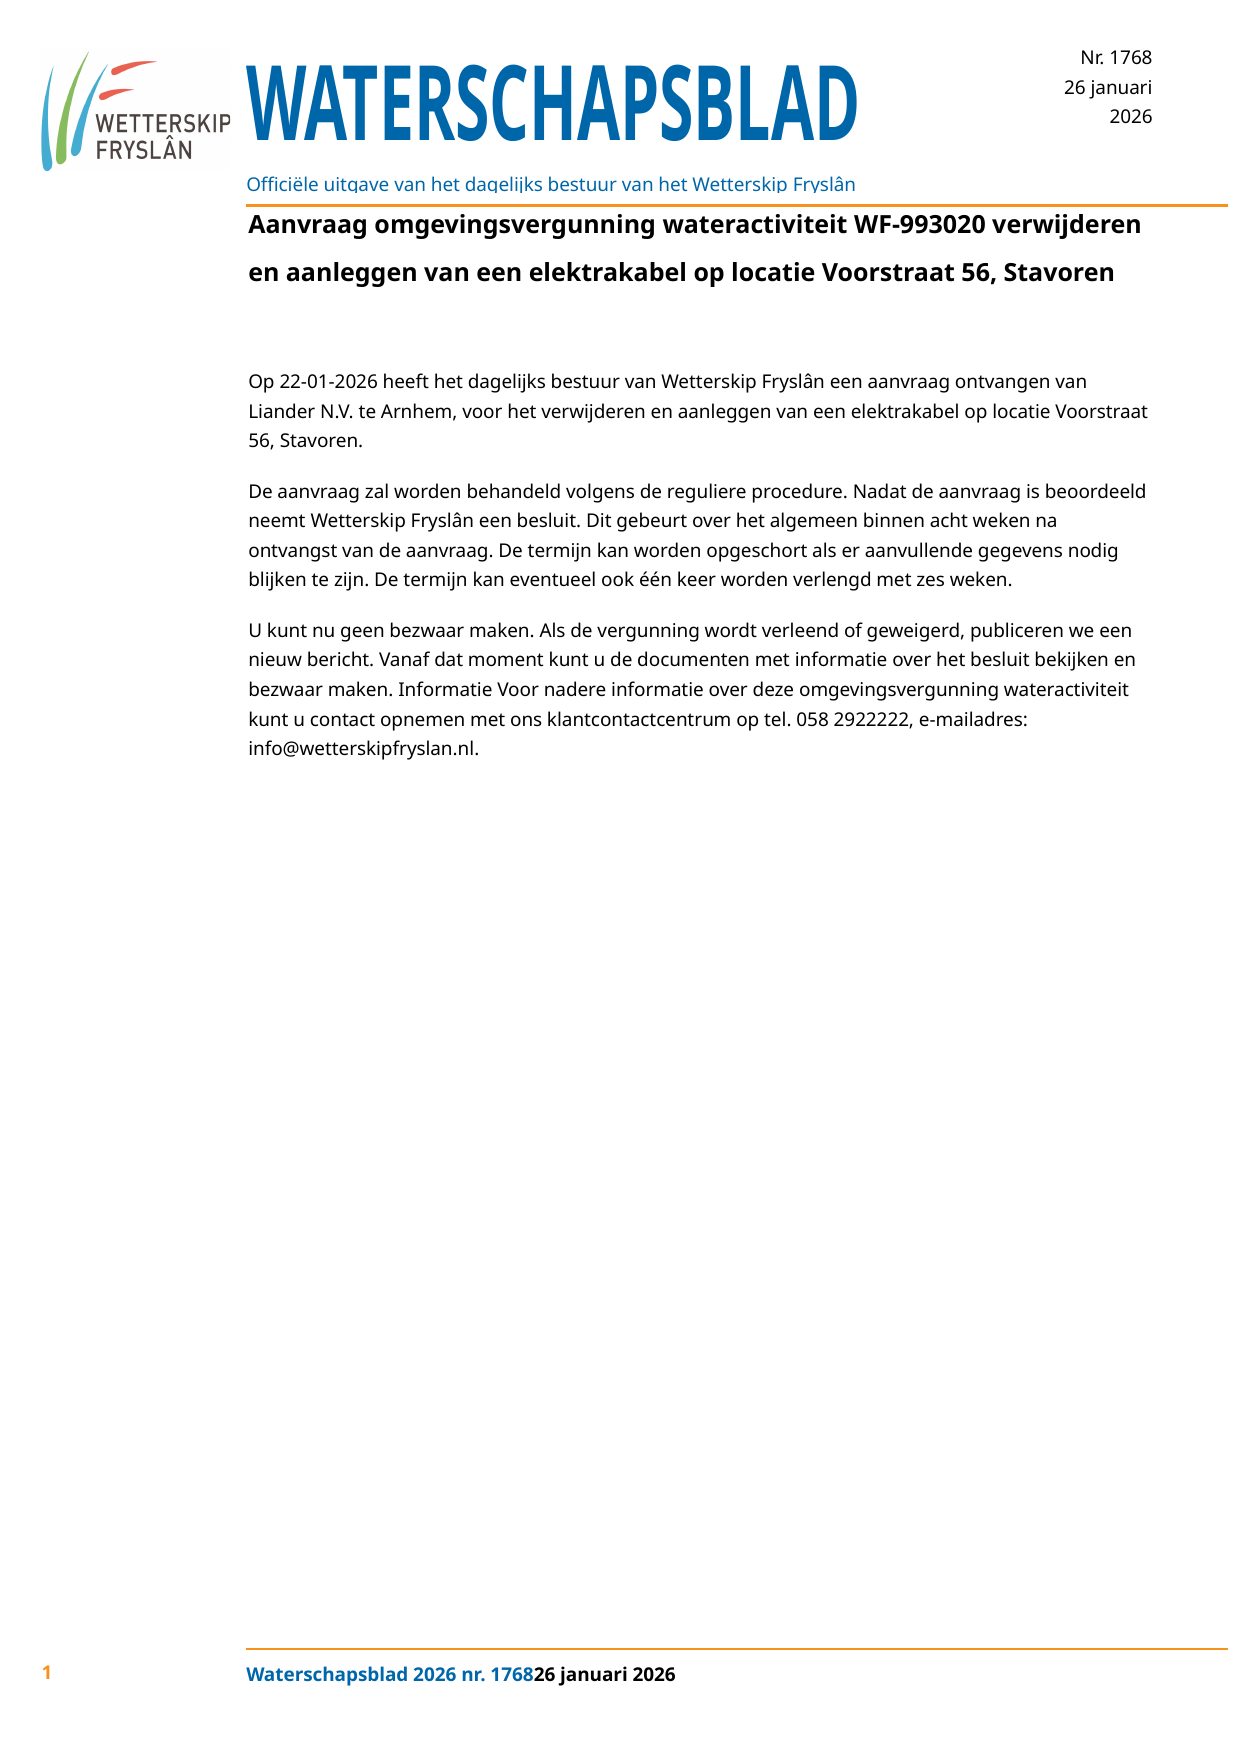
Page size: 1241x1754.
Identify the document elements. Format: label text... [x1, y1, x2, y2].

text Aanvraag omgevingsvergunning wateractiviteit WF-993020 verwijderen en aanleggen van een elektrakabel op locatie Voorstraat 56, Stavoren [248, 207, 1152, 288]
picture [41, 47, 231, 172]
text U kunt nu geen bezwaar maken. Als de vergunning wordt verleend of geweigerd, publiceren we een nieuw bericht. Vanaf dat moment kunt u de documenten met informatie over het besluit bekijken en bezwaar maken. Informatie Voor nadere informatie over deze omgevingsvergunning wateractiviteit kunt u contact opnemen met ons klantcontactcentrum op tel. 058 2922222, e-mailadres: info@wetterskipfryslan.nl. [248, 617, 1152, 761]
text Op 22-01-2026 heeft het dagelijks bestuur van Wetterskip Fryslân een aanvraag ontvangen van Liander N.V. te Arnhem, voor het verwijderen en aanleggen van een elektrakabel op locatie Voorstraat 56, Stavoren. [248, 368, 1152, 453]
text De aanvraag zal worden behandeld volgens de reguliere procedure. Nadat de aanvraag is beoordeeld neemt Wetterskip Fryslân een besluit. Dit gebeurt over het algemeen binnen acht weken na ontvangst van de aanvraag. De termijn kan worden opgeschort als er aanvullende gegevens nodig blijken te zijn. De termijn kan eventueel ook één keer worden verlengd met zes weken. [248, 478, 1152, 592]
